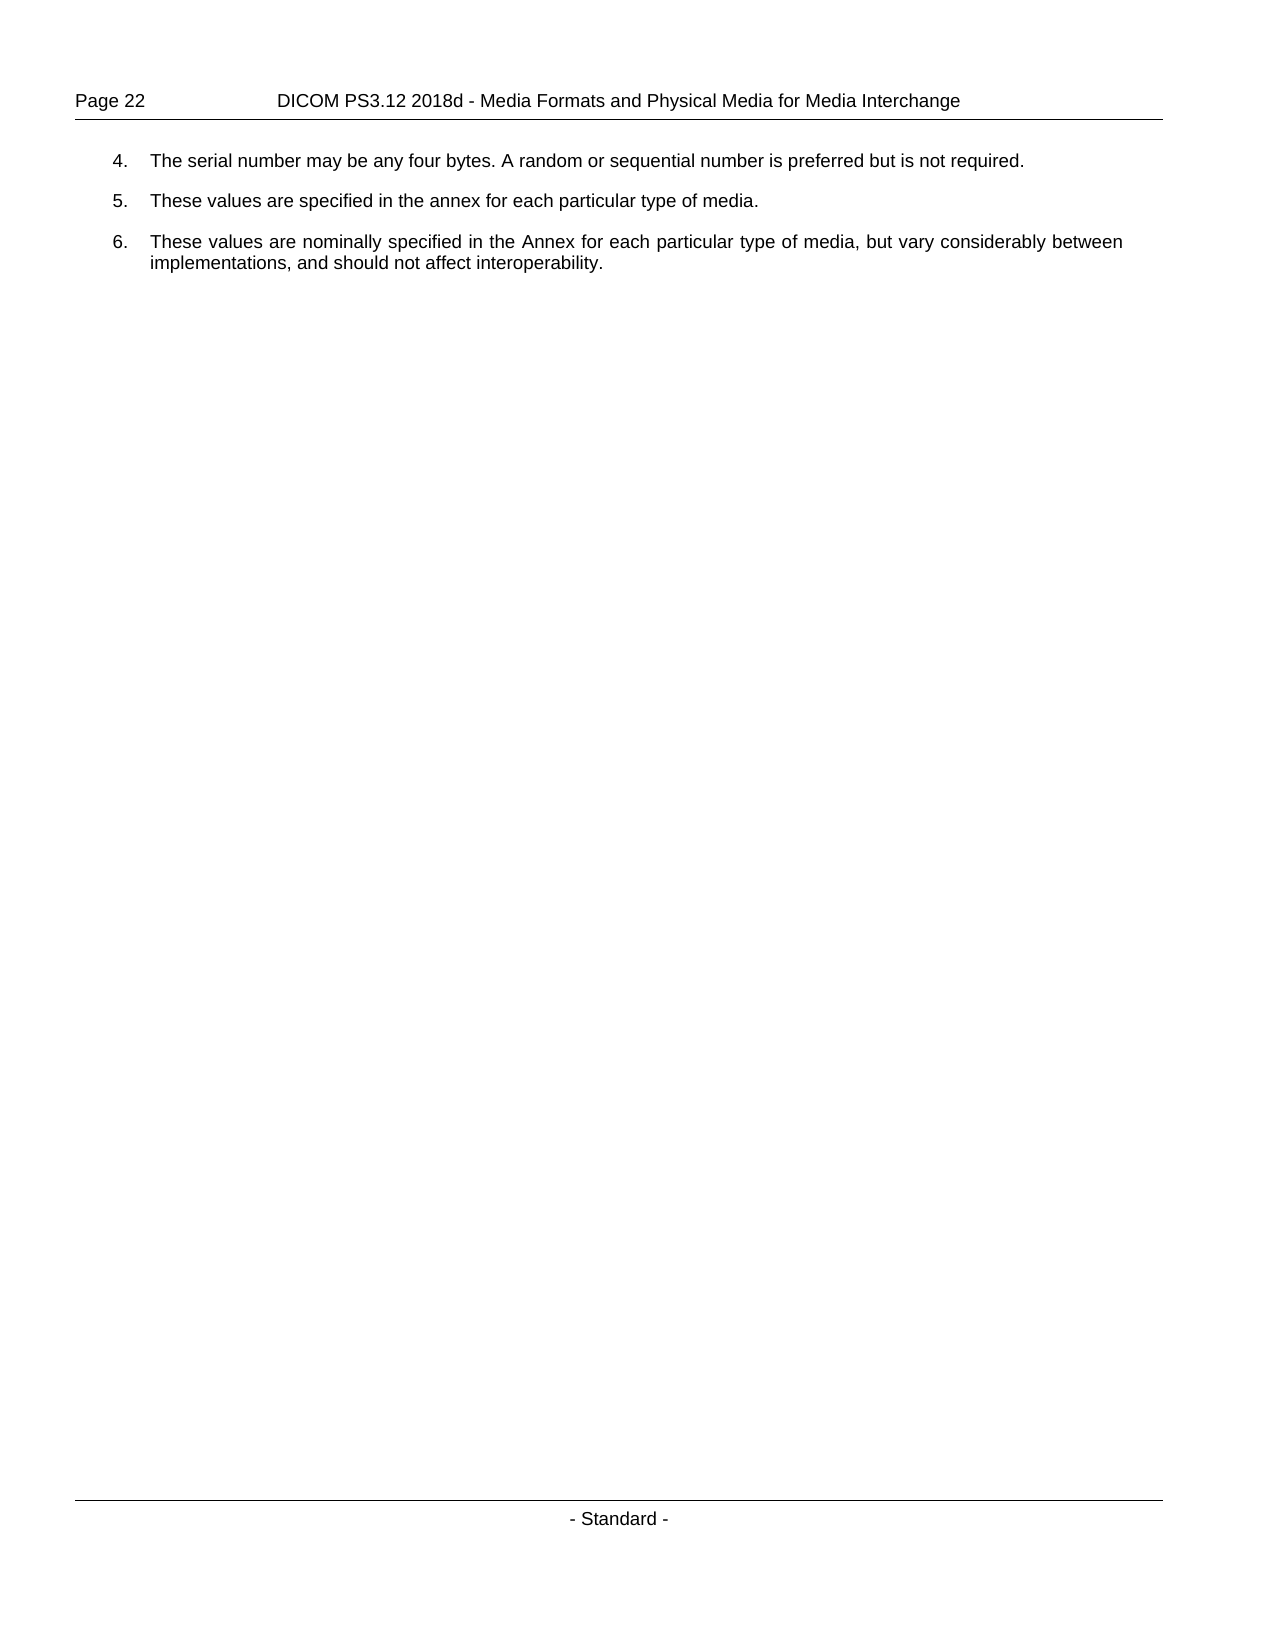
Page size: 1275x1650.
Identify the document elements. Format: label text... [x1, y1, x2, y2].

list The serial number may be any four bytes. A random or sequential number is preferred but is not required. [112, 150, 1125, 172]
list These values are specified in the annex for each particular type of media. [112, 190, 1125, 212]
list These values are nominally specified in the Annex for each particular type of media, but vary considerably between implementations, and should not affect interoperability. [112, 231, 1125, 274]
